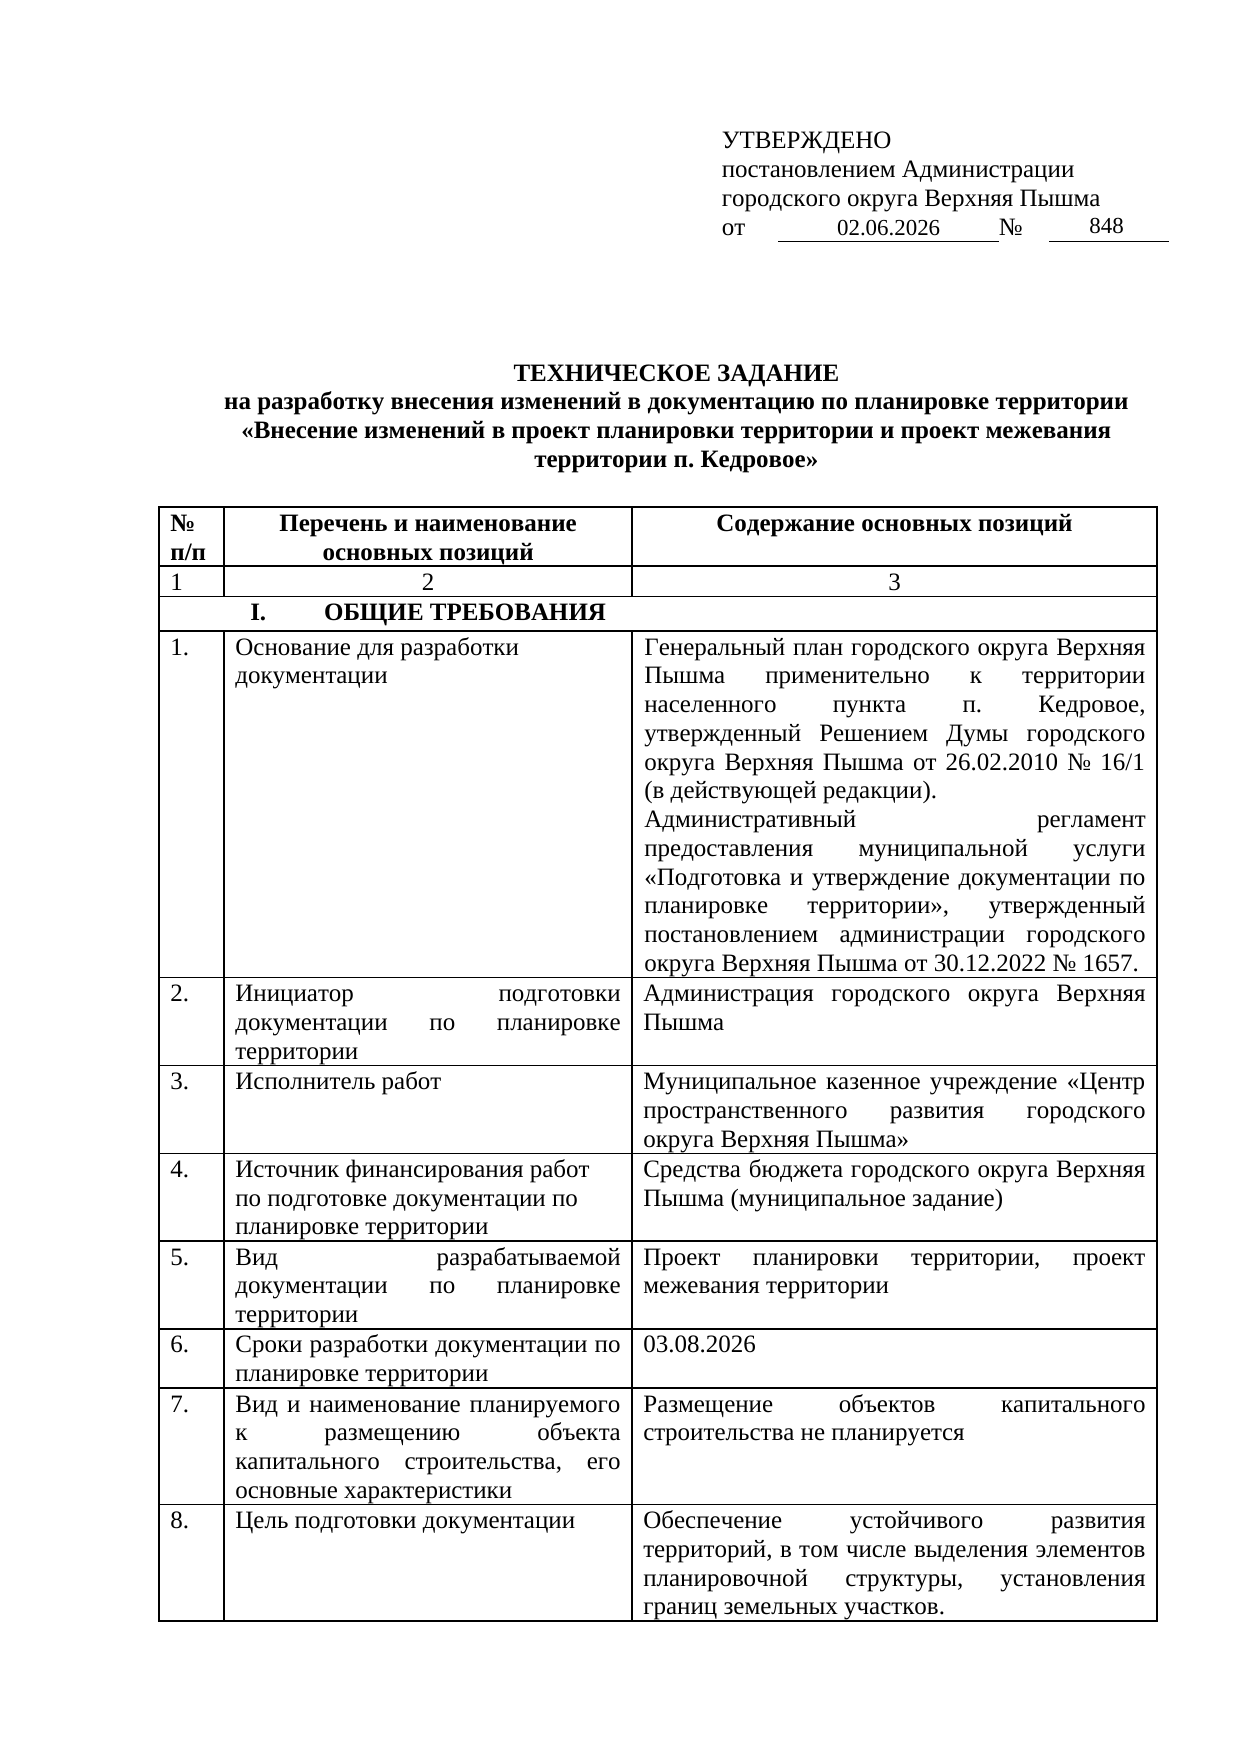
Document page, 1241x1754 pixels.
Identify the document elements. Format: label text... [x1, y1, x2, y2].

table_cell Сроки разработки документации по планировке территории [225, 1330, 631, 1387]
table_cell Исполнитель работ [225, 1066, 631, 1152]
table_header № п/п [160, 508, 223, 565]
text постановлением Администрации [722, 154, 1169, 183]
table_cell 3. [160, 1066, 223, 1152]
table_header 848 [1049, 212, 1169, 241]
table_header № [999, 212, 1049, 241]
table_cell Инициатор подготовки документации по планировке территории [225, 978, 631, 1064]
table_cell Вид и наименование планируемого к размещению объекта капитального строительства, его основные характеристики [225, 1389, 631, 1504]
table_cell 2 [225, 567, 631, 596]
text УТВЕРЖДЕНО [722, 126, 1169, 154]
table_cell 1. [160, 632, 223, 977]
table_cell Муниципальное казенное учреждение «Центр пространственного развития городского округа Верхняя Пышма» [633, 1066, 1156, 1152]
table_cell 5. [160, 1242, 223, 1328]
table_cell 7. [160, 1389, 223, 1504]
table_cell Генеральный план городского округа Верхняя Пышма применительно к территории населенного пункта п. Кедровое, утвержденный Решением Думы городского округа Верхняя Пышма от 26.02.2010 № 16/1 (в действующей редакции). Административный регламент предоставления муниципальной услуги «Подготовка и утверждение документации по планировке территории», утвержденный постановлением администрации городского округа Верхняя Пышма от 30.12.2022 № 1657. [633, 632, 1156, 977]
table_cell 1 [160, 567, 223, 596]
table_cell 8. [160, 1505, 223, 1620]
text ТЕХНИЧЕСКОЕ ЗАДАНИЕ [177, 358, 1175, 386]
table_cell Вид разрабатываемой документации по планировке территории [225, 1242, 631, 1328]
table_cell Источник финансирования работ по подготовке документации по планировке территории [225, 1154, 631, 1240]
table_cell Обеспечение устойчивого развития территорий, в том числе выделения элементов планировочной структуры, установления границ земельных участков. [633, 1505, 1156, 1620]
text на разработку внесения изменений в документацию по планировке территории «Внесение изменений в проект планировки территории и проект межевания территории п. Кедровое» [177, 386, 1175, 473]
text городского округа Верхняя Пышма [722, 183, 1169, 212]
table_cell Цель подготовки документации [225, 1505, 631, 1620]
table_cell Размещение объектов капитального строительства не планируется [633, 1389, 1156, 1504]
table_cell 4. [160, 1154, 223, 1240]
table_cell 03.08.2026 [633, 1330, 1156, 1387]
table_cell ОБЩИЕ ТРЕБОВАНИЯ [160, 597, 1156, 630]
table_cell Основание для разработки документации [225, 632, 631, 977]
table_header от [722, 212, 778, 241]
table_header 02.06.2026 [778, 212, 999, 241]
table_cell Администрация городского округа Верхняя Пышма [633, 978, 1156, 1064]
table_cell 6. [160, 1330, 223, 1387]
table_header Содержание основных позиций [633, 508, 1156, 565]
table_cell Средства бюджета городского округа Верхняя Пышма (муниципальное задание) [633, 1154, 1156, 1240]
table_cell 3 [633, 567, 1156, 596]
table_cell 2. [160, 978, 223, 1064]
table_header Перечень и наименование основных позиций [225, 508, 631, 565]
table_cell Проект планировки территории, проект межевания территории [633, 1242, 1156, 1328]
